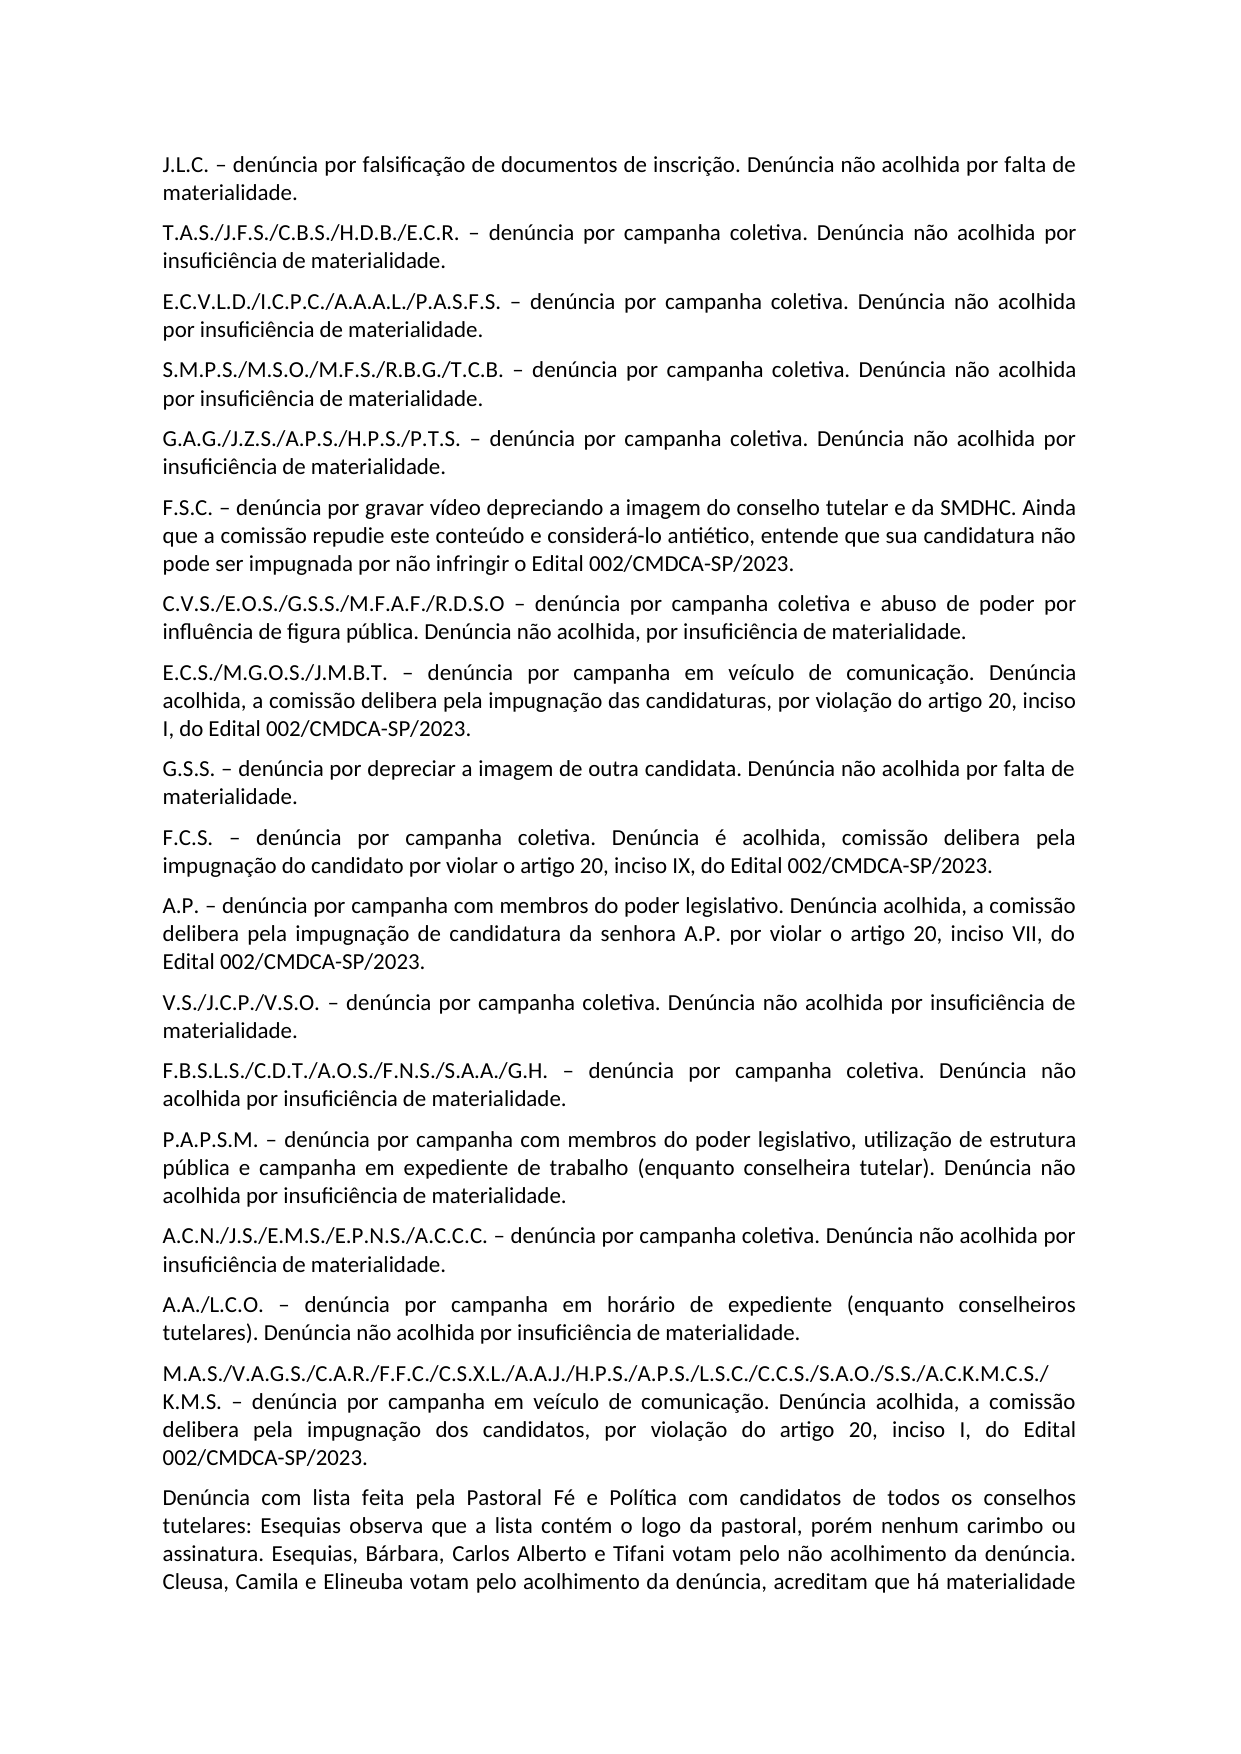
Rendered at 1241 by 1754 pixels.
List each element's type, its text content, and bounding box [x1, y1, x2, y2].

text M.A.S./V.A.G.S./C.A.R./F.F.C./C.S.X.L./A.A.J./H.P.S./A.P.S./L.S.C./C.C.S./S.A.O./S.S./A.C.K.M.C.S./K.M.S. – denúncia por campanha em veículo de comunicação. Denúncia acolhida, a comissão delibera pela impugnação dos candidatos, por violação do artigo 20, inciso I, do Edital 002/CMDCA-SP/2023. [162, 1359, 1078, 1471]
text E.C.V.L.D./I.C.P.C./A.A.A.L./P.A.S.F.S. – denúncia por campanha coletiva. Denúncia não acolhida por insuficiência de materialidade. [162, 287, 1078, 343]
text Denúncia com lista feita pela Pastoral Fé e Política com candidatos de todos os conselhos tutelares: Esequias observa que a lista contém o logo da pastoral, porém nenhum carimbo ou assinatura. Esequias, Bárbara, Carlos Alberto e Tifani votam pelo não acolhimento da denúncia. Cleusa, Camila e Elineuba votam pelo acolhimento da denúncia, acreditam que há materialidade [162, 1483, 1078, 1595]
text T.A.S./J.F.S./C.B.S./H.D.B./E.C.R. – denúncia por campanha coletiva. Denúncia não acolhida por insuficiência de materialidade. [162, 218, 1078, 274]
text A.P. – denúncia por campanha com membros do poder legislativo. Denúncia acolhida, a comissão delibera pela impugnação de candidatura da senhora A.P. por violar o artigo 20, inciso VII, do Edital 002/CMDCA-SP/2023. [162, 891, 1078, 976]
text G.A.G./J.Z.S./A.P.S./H.P.S./P.T.S. – denúncia por campanha coletiva. Denúncia não acolhida por insuficiência de materialidade. [162, 424, 1078, 480]
text P.A.P.S.M. – denúncia por campanha com membros do poder legislativo, utilização de estrutura pública e campanha em expediente de trabalho (enquanto conselheira tutelar). Denúncia não acolhida por insuficiência de materialidade. [162, 1125, 1078, 1209]
text F.B.S.L.S./C.D.T./A.O.S./F.N.S./S.A.A./G.H. – denúncia por campanha coletiva. Denúncia não acolhida por insuficiência de materialidade. [162, 1057, 1078, 1113]
text C.V.S./E.O.S./G.S.S./M.F.A.F./R.D.S.O – denúncia por campanha coletiva e abuso de poder por influência de figura pública. Denúncia não acolhida, por insuficiência de materialidade. [162, 589, 1078, 645]
text S.M.P.S./M.S.O./M.F.S./R.B.G./T.C.B. – denúncia por campanha coletiva. Denúncia não acolhida por insuficiência de materialidade. [162, 356, 1078, 412]
text A.A./L.C.O. – denúncia por campanha em horário de expediente (enquanto conselheiros tutelares). Denúncia não acolhida por insuficiência de materialidade. [162, 1290, 1078, 1346]
text F.C.S. – denúncia por campanha coletiva. Denúncia é acolhida, comissão delibera pela impugnação do candidato por violar o artigo 20, inciso IX, do Edital 002/CMDCA-SP/2023. [162, 823, 1078, 879]
text J.L.C. – denúncia por falsificação de documentos de inscrição. Denúncia não acolhida por falta de materialidade. [162, 150, 1078, 206]
text G.S.S. – denúncia por depreciar a imagem de outra candidata. Denúncia não acolhida por falta de materialidade. [162, 754, 1078, 810]
text A.C.N./J.S./E.M.S./E.P.N.S./A.C.C.C. – denúncia por campanha coletiva. Denúncia não acolhida por insuficiência de materialidade. [162, 1222, 1078, 1278]
text V.S./J.C.P./V.S.O. – denúncia por campanha coletiva. Denúncia não acolhida por insuficiência de materialidade. [162, 988, 1078, 1044]
text F.S.C. – denúncia por gravar vídeo depreciando a imagem do conselho tutelar e da SMDHC. Ainda que a comissão repudie este conteúdo e considerá-lo antiético, entende que sua candidatura não pode ser impugnada por não infringir o Edital 002/CMDCA-SP/2023. [162, 493, 1078, 577]
text E.C.S./M.G.O.S./J.M.B.T. – denúncia por campanha em veículo de comunicação. Denúncia acolhida, a comissão delibera pela impugnação das candidaturas, por violação do artigo 20, inciso I, do Edital 002/CMDCA-SP/2023. [162, 658, 1078, 742]
